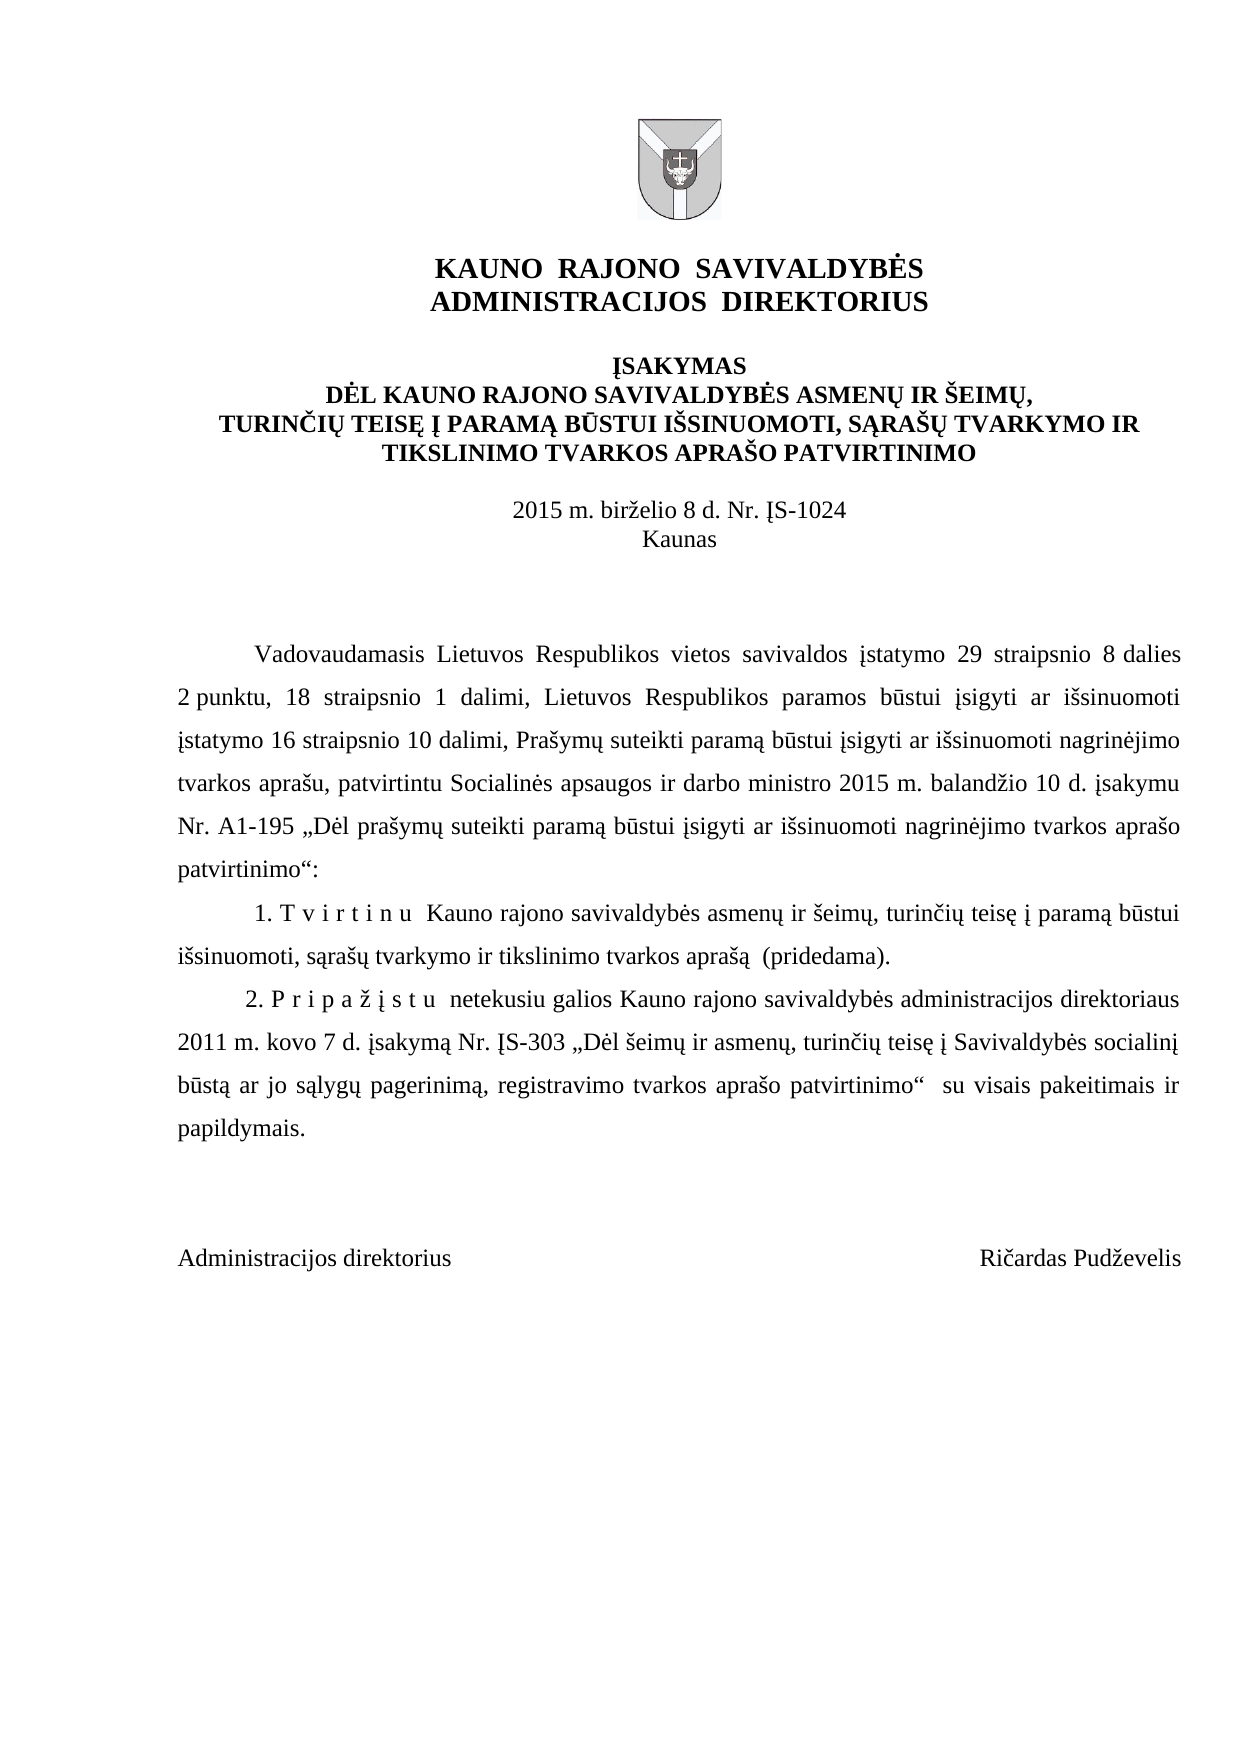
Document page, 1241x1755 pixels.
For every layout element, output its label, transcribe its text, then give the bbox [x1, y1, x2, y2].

text 2. P r i p a ž į s t u netekusiu galios Kauno rajono savivaldybės administracijos direktoriaus 2011 m. kovo 7 d. įsakymą Nr. ĮS-303 „Dėl šeimų ir asmenų, turinčių teisę į Savivaldybės socialinį būstą ar jo sąlygų pagerinimą, registravimo tvarkos aprašo patvirtinimo“ su visais pakeitimais ir papildymais. [177, 984, 1181, 1142]
text 1. T v i r t i n u Kauno rajono savivaldybės asmenų ir šeimų, turinčių teisę į paramą būstui išsinuomoti, sąrašų tvarkymo ir tikslinimo tvarkos aprašą (pridedama). [177, 898, 1181, 969]
text Administracijos direktorius Ričardas Pudževelis [177, 1243, 1181, 1271]
text TURINČIŲ TEISĘ Į PARAMĄ BŪSTUI IŠSINUOMOTI, SĄRAŠŲ TVARKYMO IR TIKSLINIMO TVARKOS APRAŠO PATVIRTINIMO [177, 409, 1181, 466]
text 2015 m. birželio 8 d. Nr. ĮS-1024 [177, 495, 1181, 524]
text Kaunas [177, 524, 1181, 553]
text DĖL KAUNO RAJONO SAVIVALDYBĖS ASMENŲ IR ŠEIMŲ, [177, 380, 1181, 409]
text Vadovaudamasis Lietuvos Respublikos vietos savivaldos įstatymo 29 straipsnio 8 dalies 2 punktu, 18 straipsnio 1 dalimi, Lietuvos Respublikos paramos būstui įsigyti ar išsinuomoti įstatymo 16 straipsnio 10 dalimi, Prašymų suteikti paramą būstui įsigyti ar išsinuomoti nagrinėjimo tvarkos aprašu, patvirtintu Socialinės apsaugos ir darbo ministro 2015 m. balandžio 10 d. įsakymu Nr. A1-195 „Dėl prašymų suteikti paramą būstui įsigyti ar išsinuomoti nagrinėjimo tvarkos aprašo patvirtinimo“: [177, 639, 1181, 883]
text KAUNO RAJONO SAVIVALDYBĖS [177, 251, 1181, 284]
text ĮSAKYMAS [177, 351, 1181, 380]
text ADMINISTRAcijos direktorius [177, 284, 1181, 318]
